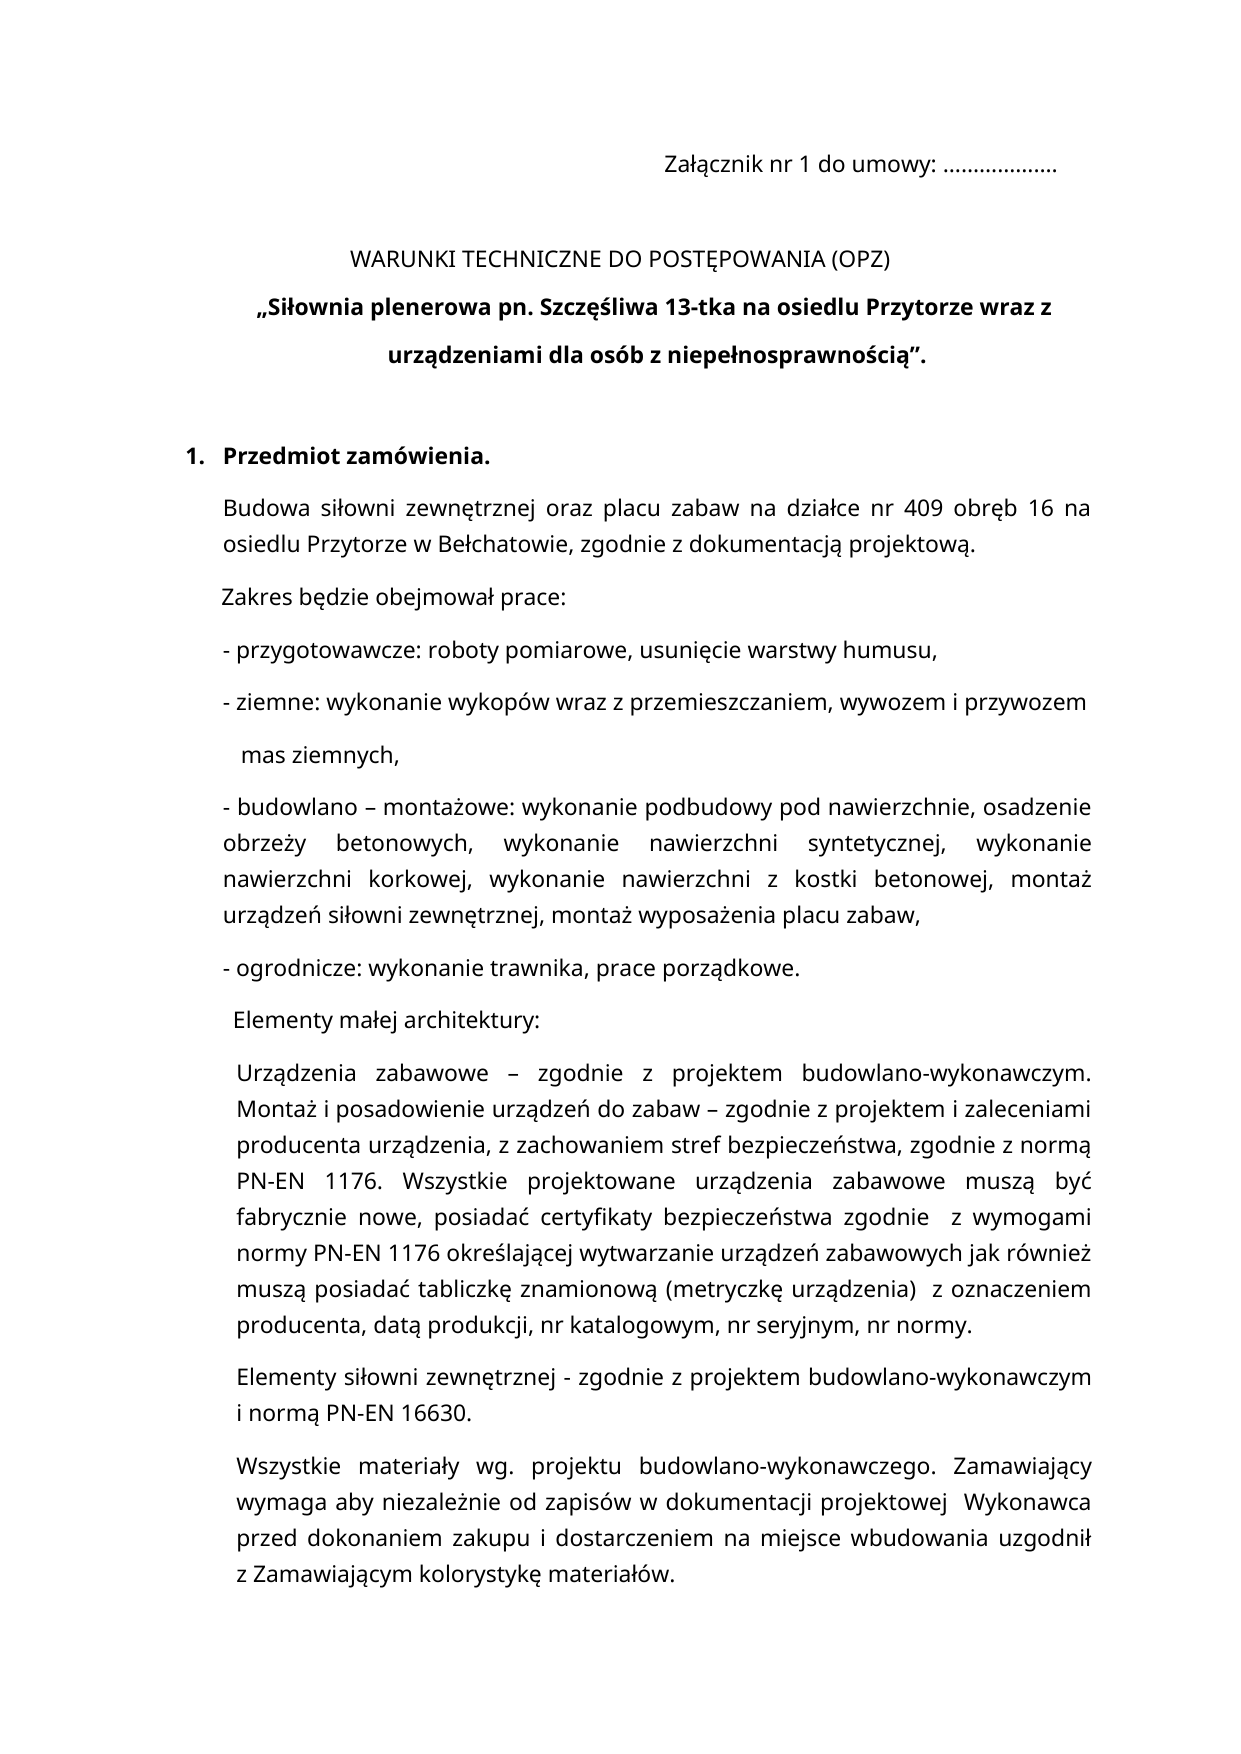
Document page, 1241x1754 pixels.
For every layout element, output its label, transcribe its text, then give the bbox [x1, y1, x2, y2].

list Urządzenia zabawowe – zgodnie z projektem budowlano-wykonawczym. Montaż i posadowienie urządzeń do zabaw – zgodnie z projektem i zaleceniami producenta urządzenia, z zachowaniem stref bezpieczeństwa, zgodnie z normą PN-EN 1176. Wszystkie projektowane urządzenia zabawowe muszą być fabrycznie nowe, posiadać certyfikaty bezpieczeństwa zgodnie z wymogami normy PN-EN 1176 określającej wytwarzanie urządzeń zabawowych jak również muszą posiadać tabliczkę znamionową (metryczkę urządzenia) z oznaczeniem producenta, datą produkcji, nr katalogowym, nr seryjnym, nr normy. [236, 1057, 1093, 1340]
text Budowa siłowni zewnętrznej oraz placu zabaw na działce nr 409 obręb 16 na osiedlu Przytorze w Bełchatowie, zgodnie z dokumentacją projektową. [223, 492, 1093, 559]
list Elementy siłowni zewnętrznej - zgodnie z projektem budowlano-wykonawczym i normą PN-EN 16630. [236, 1361, 1093, 1428]
list mas ziemnych, [223, 739, 1093, 770]
text Zakres będzie obejmował prace: [221, 581, 1093, 612]
list - ziemne: wykonanie wykopów wraz z przemieszczaniem, wywozem i przywozem [223, 686, 1093, 717]
text „Siłownia plenerowa pn. Szczęśliwa 13-tka na osiedlu Przytorze wraz z [148, 291, 1093, 323]
text WARUNKI TECHNICZNE DO POSTĘPOWANIA (OPZ) [148, 243, 1093, 275]
text Załącznik nr 1 do umowy: ………………. [148, 148, 1093, 179]
text Wszystkie materiały wg. projektu budowlano-wykonawczego. Zamawiający wymaga aby niezależnie od zapisów w dokumentacji projektowej Wykonawca przed dokonaniem zakupu i dostarczeniem na miejsce wbudowania uzgodnił z Zamawiającym kolorystykę materiałów. [236, 1450, 1093, 1589]
list Przedmiot zamówienia. [185, 440, 1093, 471]
list - budowlano – montażowe: wykonanie podbudowy pod nawierzchnie, osadzenie obrzeży betonowych, wykonanie nawierzchni syntetycznej, wykonanie nawierzchni korkowej, wykonanie nawierzchni z kostki betonowej, montaż urządzeń siłowni zewnętrznej, montaż wyposażenia placu zabaw, [223, 791, 1093, 930]
text urządzeniami dla osób z niepełnosprawnością”. [148, 339, 1093, 371]
list - ogrodnicze: wykonanie trawnika, prace porządkowe. [223, 952, 1093, 983]
list Elementy małej architektury: [185, 1004, 1093, 1036]
list - przygotowawcze: roboty pomiarowe, usunięcie warstwy humusu, [223, 633, 1093, 665]
